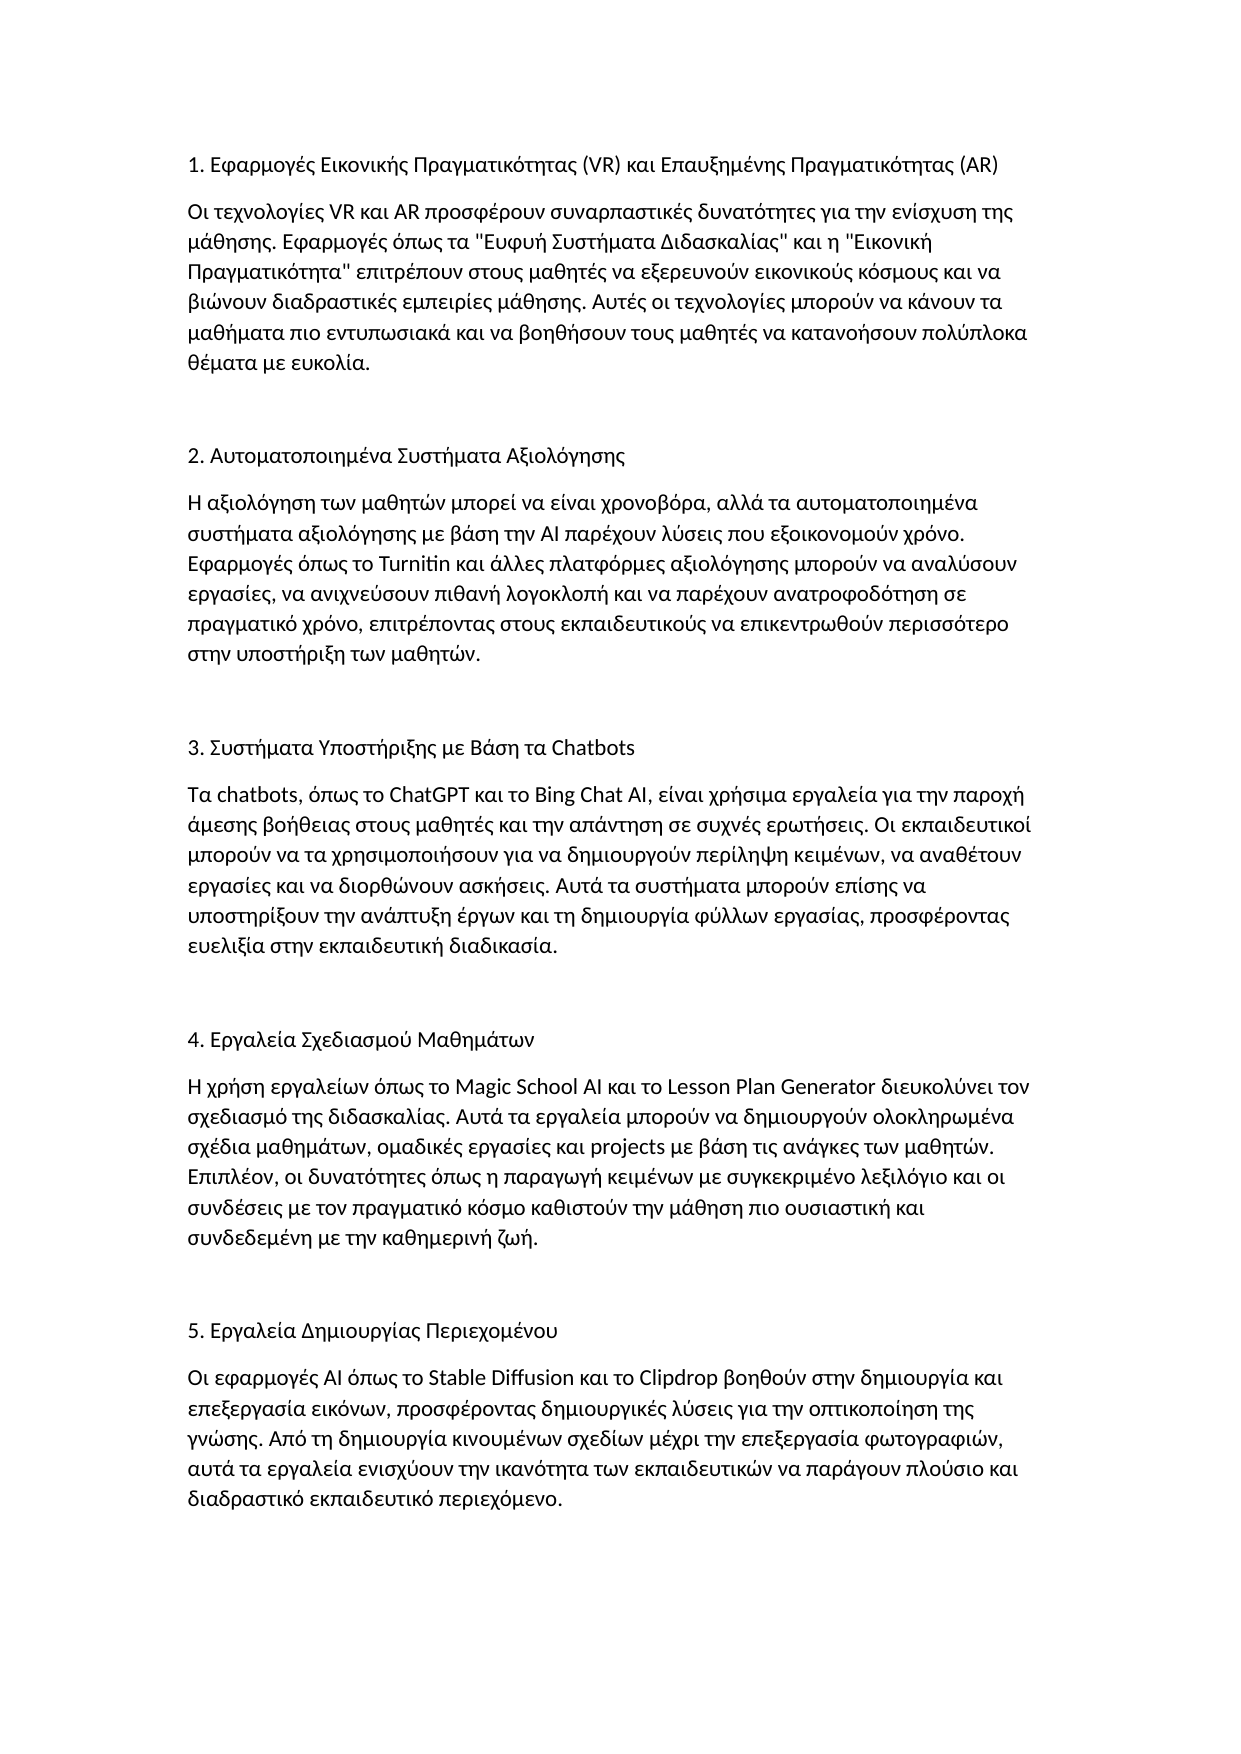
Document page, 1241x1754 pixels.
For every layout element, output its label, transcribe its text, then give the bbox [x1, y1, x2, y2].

text Οι τεχνολογίες VR και AR προσφέρουν συναρπαστικές δυνατότητες για την ενίσχυση της μάθησης. Εφαρμογές όπως τα "Ευφυή Συστήματα Διδασκαλίας" και η "Εικονική Πραγματικότητα" επιτρέπουν στους μαθητές να εξερευνούν εικονικούς κόσμους και να βιώνουν διαδραστικές εμπειρίες μάθησης. Αυτές οι τεχνολογίες μπορούν να κάνουν τα μαθήματα πιο εντυπωσιακά και να βοηθήσουν τους μαθητές να κατανοήσουν πολύπλοκα θέματα με ευκολία. [187, 197, 1053, 376]
text Τα chatbots, όπως το ChatGPT και το Bing Chat AI, είναι χρήσιμα εργαλεία για την παροχή άμεσης βοήθειας στους μαθητές και την απάντηση σε συχνές ερωτήσεις. Οι εκπαιδευτικοί μπορούν να τα χρησιμοποιήσουν για να δημιουργούν περίληψη κειμένων, να αναθέτουν εργασίες και να διορθώνουν ασκήσεις. Αυτά τα συστήματα μπορούν επίσης να υποστηρίξουν την ανάπτυξη έργων και τη δημιουργία φύλλων εργασίας, προσφέροντας ευελιξία στην εκπαιδευτική διαδικασία. [187, 780, 1053, 959]
text Οι εφαρμογές AI όπως το Stable Diffusion και το Clipdrop βοηθούν στην δημιουργία και επεξεργασία εικόνων, προσφέροντας δημιουργικές λύσεις για την οπτικοποίηση της γνώσης. Από τη δημιουργία κινουμένων σχεδίων μέχρι την επεξεργασία φωτογραφιών, αυτά τα εργαλεία ενισχύουν την ικανότητα των εκπαιδευτικών να παράγουν πλούσιο και διαδραστικό εκπαιδευτικό περιεχόμενο. [187, 1363, 1053, 1512]
text 4. Εργαλεία Σχεδιασμού Μαθημάτων [187, 1025, 1053, 1053]
text 2. Αυτοματοποιημένα Συστήματα Αξιολόγησης [187, 442, 1053, 470]
text 3. Συστήματα Υποστήριξης με Βάση τα Chatbots [187, 733, 1053, 761]
text Η αξιολόγηση των μαθητών μπορεί να είναι χρονοβόρα, αλλά τα αυτοματοποιημένα συστήματα αξιολόγησης με βάση την AI παρέχουν λύσεις που εξοικονομούν χρόνο. Εφαρμογές όπως το Turnitin και άλλες πλατφόρμες αξιολόγησης μπορούν να αναλύσουν εργασίες, να ανιχνεύσουν πιθανή λογοκλοπή και να παρέχουν ανατροφοδότηση σε πραγματικό χρόνο, επιτρέποντας στους εκπαιδευτικούς να επικεντρωθούν περισσότερο στην υποστήριξη των μαθητών. [187, 488, 1053, 668]
text Η χρήση εργαλείων όπως το Magic School AI και το Lesson Plan Generator διευκολύνει τον σχεδιασμό της διδασκαλίας. Αυτά τα εργαλεία μπορούν να δημιουργούν ολοκληρωμένα σχέδια μαθημάτων, ομαδικές εργασίες και projects με βάση τις ανάγκες των μαθητών. Επιπλέον, οι δυνατότητες όπως η παραγωγή κειμένων με συγκεκριμένο λεξιλόγιο και οι συνδέσεις με τον πραγματικό κόσμο καθιστούν την μάθηση πιο ουσιαστική και συνδεδεμένη με την καθημερινή ζωή. [187, 1072, 1053, 1251]
text 5. Εργαλεία Δημιουργίας Περιεχομένου [187, 1317, 1053, 1345]
text 1. Εφαρμογές Εικονικής Πραγματικότητας (VR) και Επαυξημένης Πραγματικότητας (AR) [187, 150, 1053, 178]
